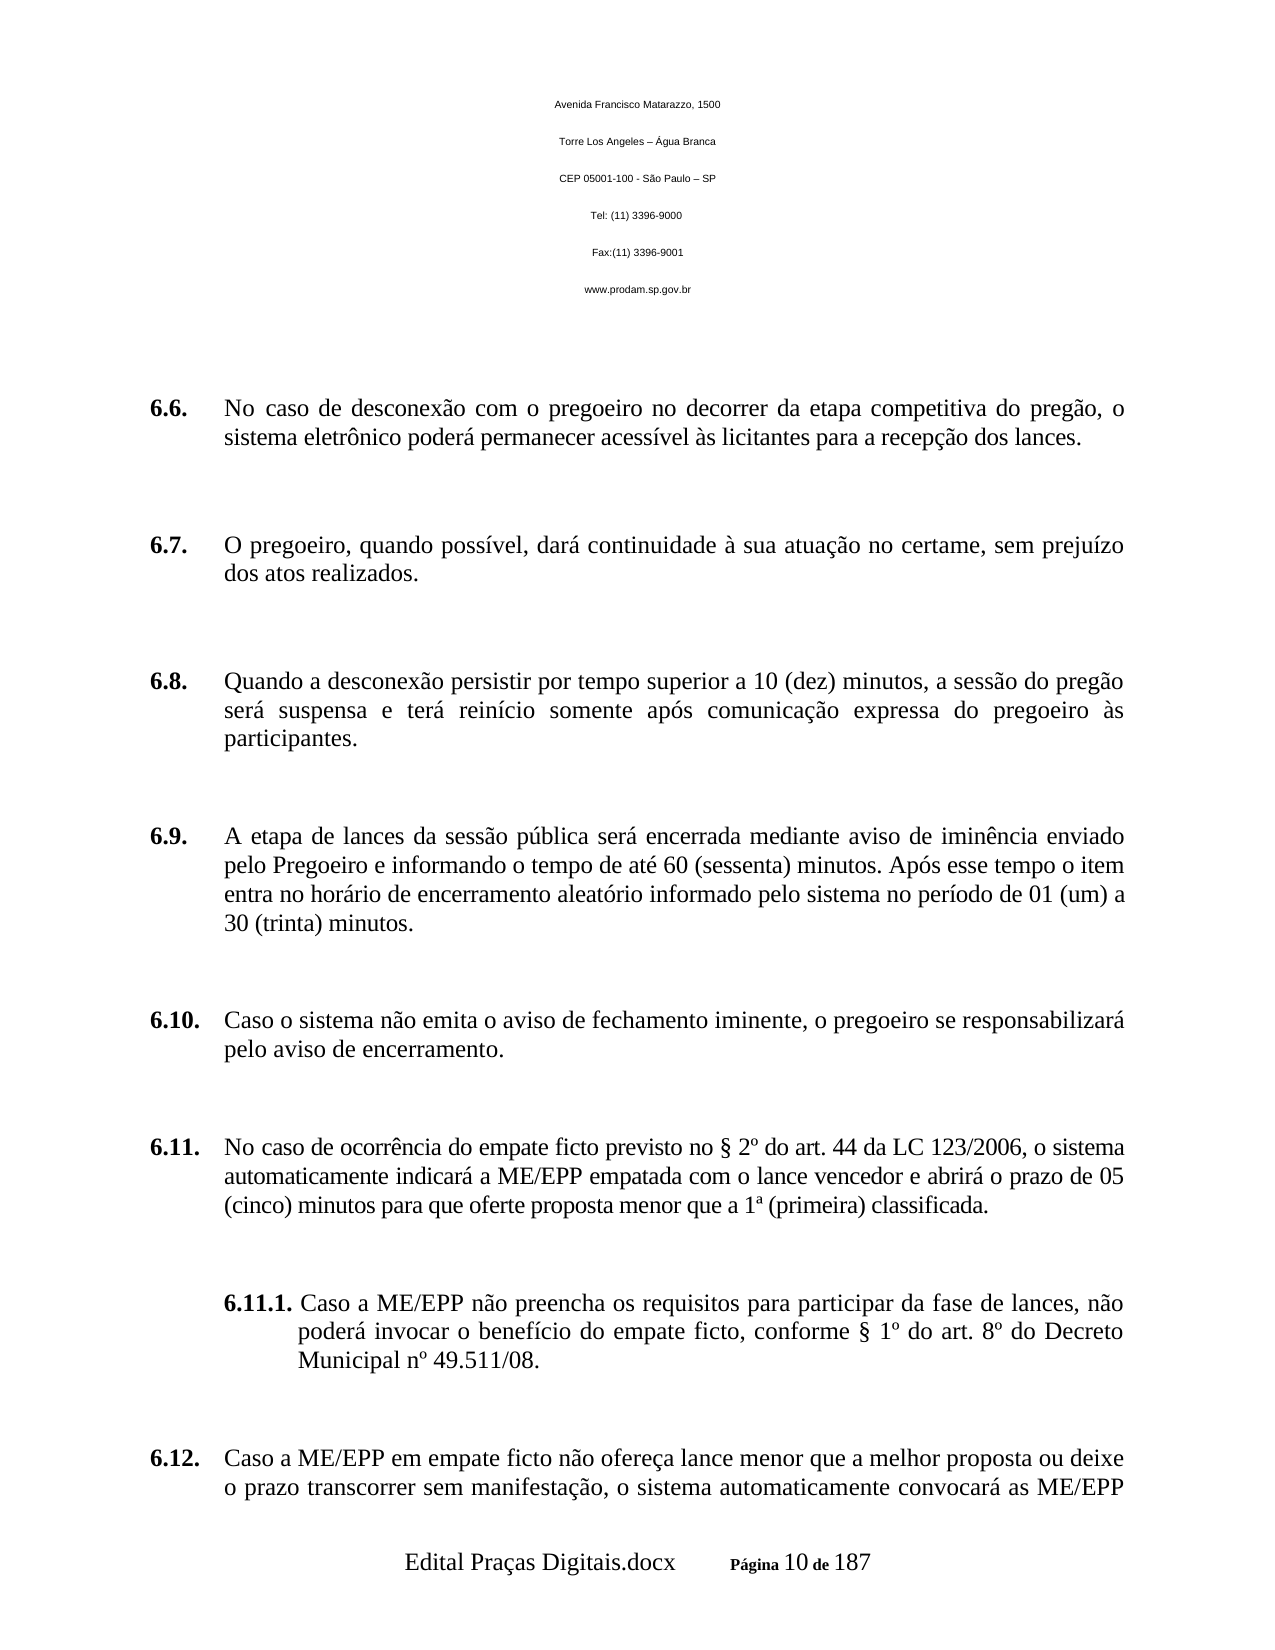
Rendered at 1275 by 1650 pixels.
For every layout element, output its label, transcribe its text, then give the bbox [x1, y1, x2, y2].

text 6.12. Caso a ME/EPP em empate ficto não ofereça lance menor que a melhor proposta ou deixe o prazo transcorrer sem manifestação, o sistema automaticamente convocará as ME/EPP [150, 1443, 1125, 1501]
text 6.11.1. Caso a ME/EPP não preencha os requisitos para participar da fase de lances, não poderá invocar o benefício do empate ficto, conforme § 1º do art. 8º do Decreto Municipal nº 49.511/08. [224, 1288, 1125, 1374]
text 6.10. Caso o sistema não emita o aviso de fechamento iminente, o pregoeiro se responsabilizará pelo aviso de encerramento. [150, 1006, 1125, 1063]
text 6.6. No caso de desconexão com o pregoeiro no decorrer da etapa competitiva do pregão, o sistema eletrônico poderá permanecer acessível às licitantes para a recepção dos lances. [150, 393, 1125, 451]
text 6.7. O pregoeiro, quando possível, dará continuidade à sua atuação no certame, sem prejuízo dos atos realizados. [150, 530, 1125, 587]
text 6.8. Quando a desconexão persistir por tempo superior a 10 (dez) minutos, a sessão do pregão será suspensa e terá reinício somente após comunicação expressa do pregoeiro às participantes. [150, 666, 1125, 752]
text 6.11. No caso de ocorrência do empate ficto previsto no § 2º do art. 44 da LC 123/2006, o sistema automaticamente indicará a ME/EPP empatada com o lance vencedor e abrirá o prazo de 05 (cinco) minutos para que oferte proposta menor que a 1ª (primeira) classificada. [150, 1132, 1125, 1218]
text 6.9. A etapa de lances da sessão pública será encerrada mediante aviso de iminência enviado pelo Pregoeiro e informando o tempo de até 60 (sessenta) minutos. Após esse tempo o item entra no horário de encerramento aleatório informado pelo sistema no período de 01 (um) a 30 (trinta) minutos. [150, 821, 1125, 936]
